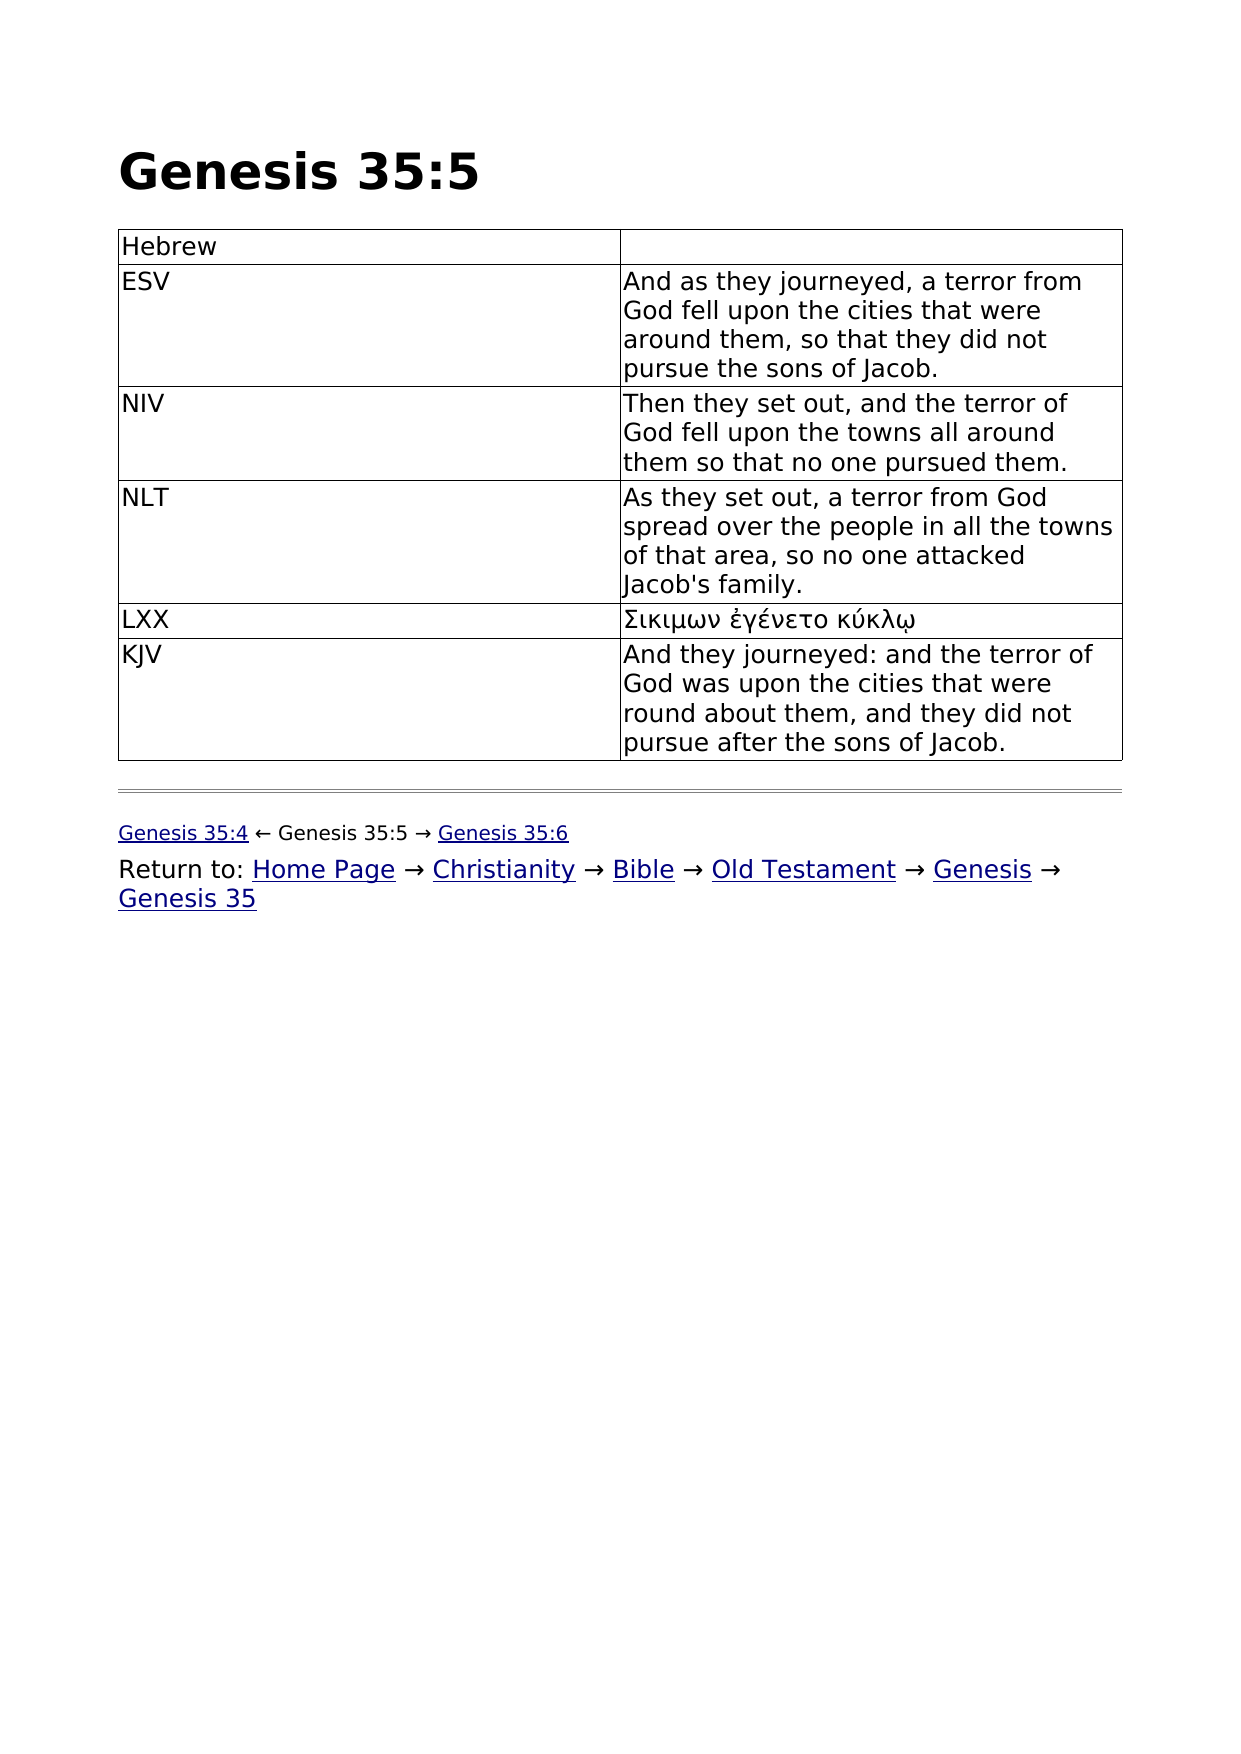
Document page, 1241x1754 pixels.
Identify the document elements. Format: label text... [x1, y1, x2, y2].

table_cell Then they set out, and the terror of God fell upon the towns all around them so that no one pursued them. [621, 387, 1122, 480]
table_cell KJV [119, 639, 620, 760]
text Genesis 35:4 ← Genesis 35:5 → Genesis 35:6 [118, 821, 1122, 855]
table_cell And as they journeyed, a terror from God fell upon the cities that were around them, so that they did not pursue the sons of Jacob. [621, 265, 1122, 386]
table_header [621, 230, 1122, 264]
table_cell Σικιμων ἐγένετο κύκλῳ [621, 604, 1122, 637]
table_cell ESV [119, 265, 620, 386]
subtitle Genesis 35:5 [118, 143, 1122, 201]
table_cell LXX [119, 604, 620, 637]
table_cell NLT [119, 481, 620, 602]
table_cell As they set out, a terror from God spread over the people in all the towns of that area, so no one attacked Jacob's family. [621, 481, 1122, 602]
table_cell NIV [119, 387, 620, 480]
table_cell And they journeyed: and the terror of God was upon the cities that were round about them, and they did not pursue after the sons of Jacob. [621, 639, 1122, 760]
table_header Hebrew [119, 230, 620, 264]
text Return to: Home Page → Christianity → Bible → Old Testament → Genesis → Genesis 35 [118, 855, 1122, 914]
